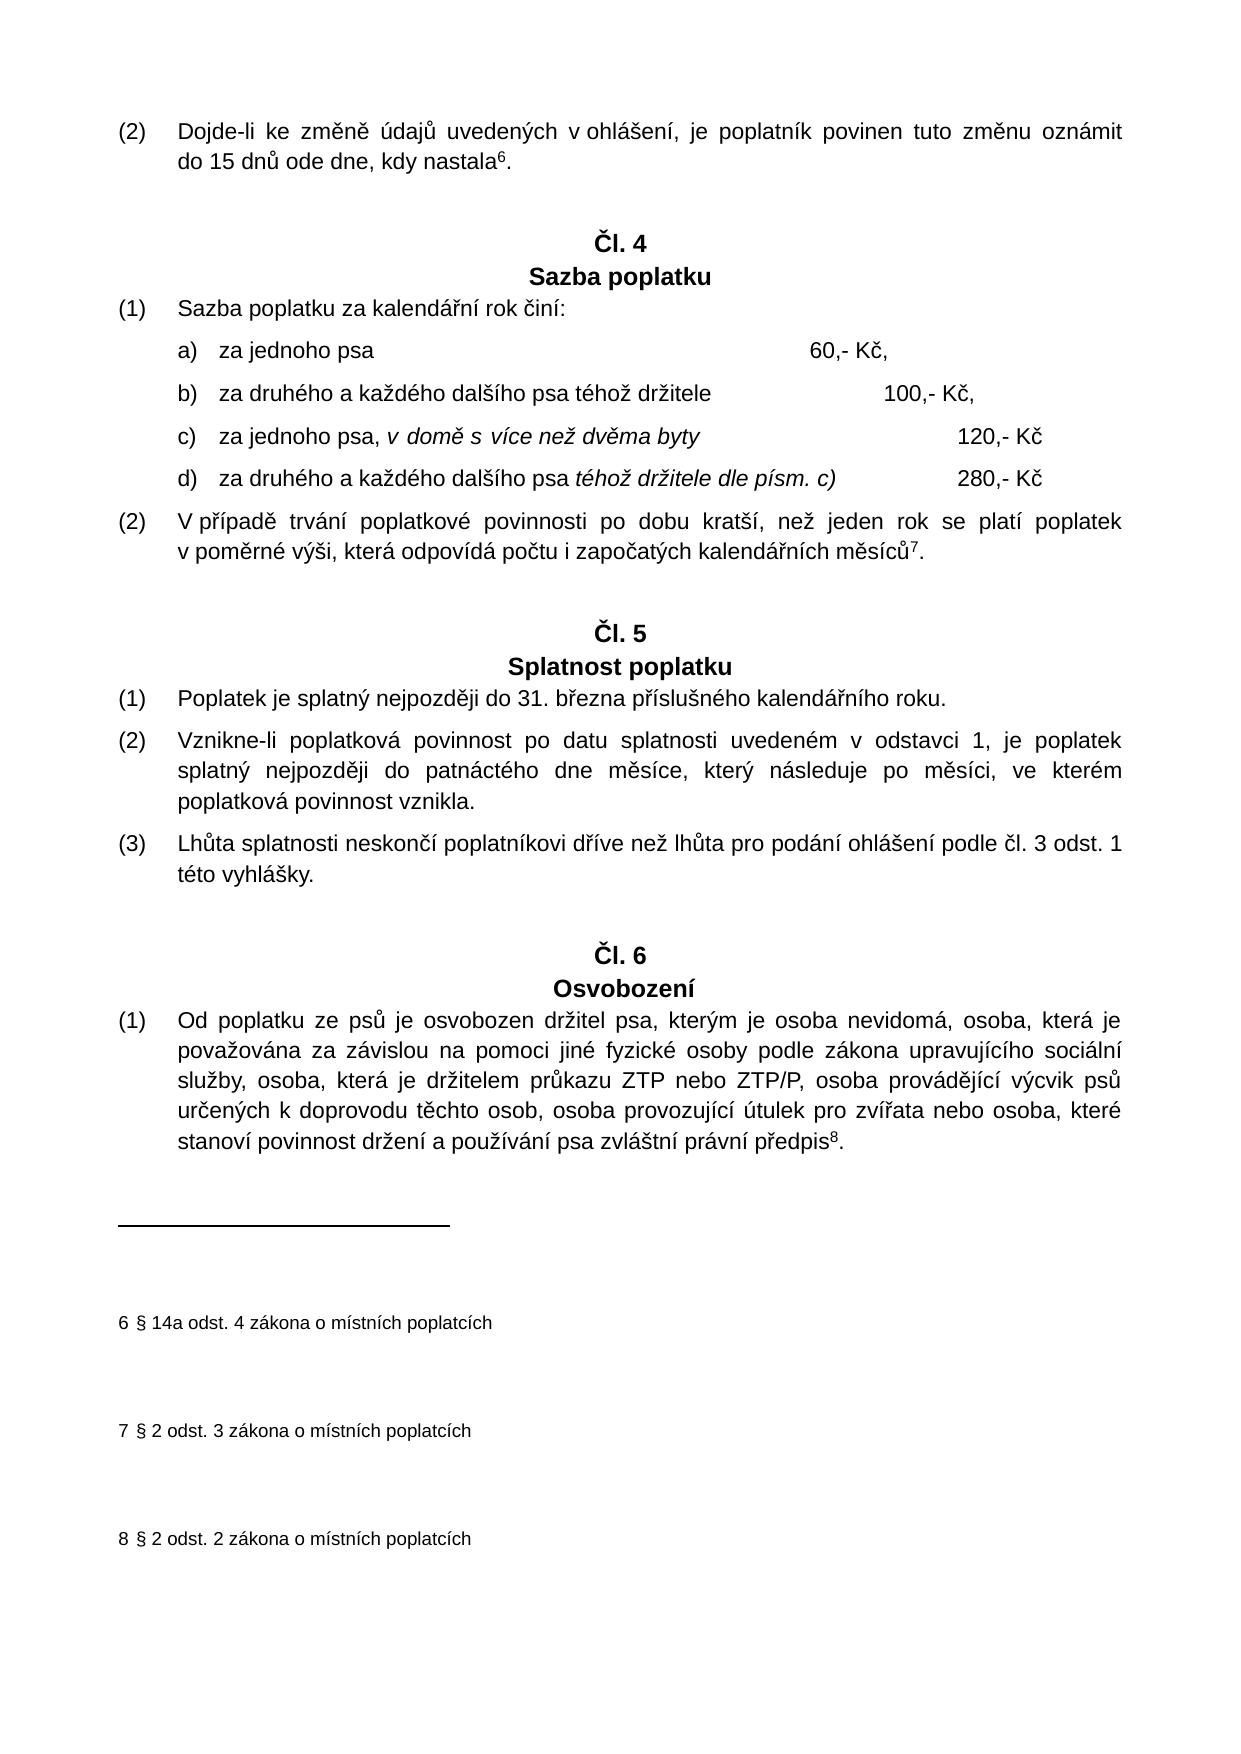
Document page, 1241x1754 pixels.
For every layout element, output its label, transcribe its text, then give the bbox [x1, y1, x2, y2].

list Lhůta splatnosti neskončí poplatníkovi dříve než lhůta pro podání ohlášení podle čl. 3 odst. 1 této vyhlášky. [118, 830, 1122, 887]
list Dojde-li ke změně údajů uvedených v ohlášení, je poplatník povinen tuto změnu oznámit do 15 dnů ode dne, kdy nastala. [118, 118, 1122, 175]
list Vznikne-li poplatková povinnost po datu splatnosti uvedeném v odstavci 1, je poplatek splatný nejpozději do patnáctého dne měsíce, který následuje po měsíci, ve kterém poplatková povinnost vznikla. [118, 727, 1122, 814]
subtitle Čl. 4 Sazba poplatku [118, 228, 1122, 290]
list Poplatek je splatný nejpozději do 31. března příslušného kalendářního roku. [118, 684, 1122, 711]
list za druhého a každého dalšího psa téhož držitele dle písm. c) 280,- Kč [177, 465, 1122, 492]
subtitle Čl. 6 Osvobození [118, 941, 1122, 1003]
list za jednoho psa, v domě s více než dvěma byty 120,- Kč [177, 423, 1122, 449]
list Sazba poplatku za kalendářní rok činí: [118, 294, 1122, 321]
list § 2 odst. 3 zákona o místních poplatcích [118, 1420, 1122, 1441]
list § 14a odst. 4 zákona o místních poplatcích [118, 1312, 1122, 1333]
subtitle Čl. 5 Splatnost poplatku [118, 618, 1122, 680]
list Od poplatku ze psů je osvobozen držitel psa, kterým je osoba nevidomá, osoba, která je považována za závislou na pomoci jiné fyzické osoby podle zákona upravujícího sociální služby, osoba, která je držitelem průkazu ZTP nebo ZTP/P, osoba provádějící výcvik psů určených k doprovodu těchto osob, osoba provozující útulek pro zvířata nebo osoba, které stanoví povinnost držení a používání psa zvláštní právní předpis. [118, 1007, 1122, 1154]
list za jednoho psa 60,- Kč, [177, 337, 1122, 364]
list za druhého a každého dalšího psa téhož držitele 100,- Kč, [177, 380, 1122, 406]
list V případě trvání poplatkové povinnosti po dobu kratší, než jeden rok se platí poplatek v poměrné výši, která odpovídá počtu i započatých kalendářních měsíců. [118, 508, 1122, 565]
list § 2 odst. 2 zákona o místních poplatcích [118, 1528, 1122, 1549]
